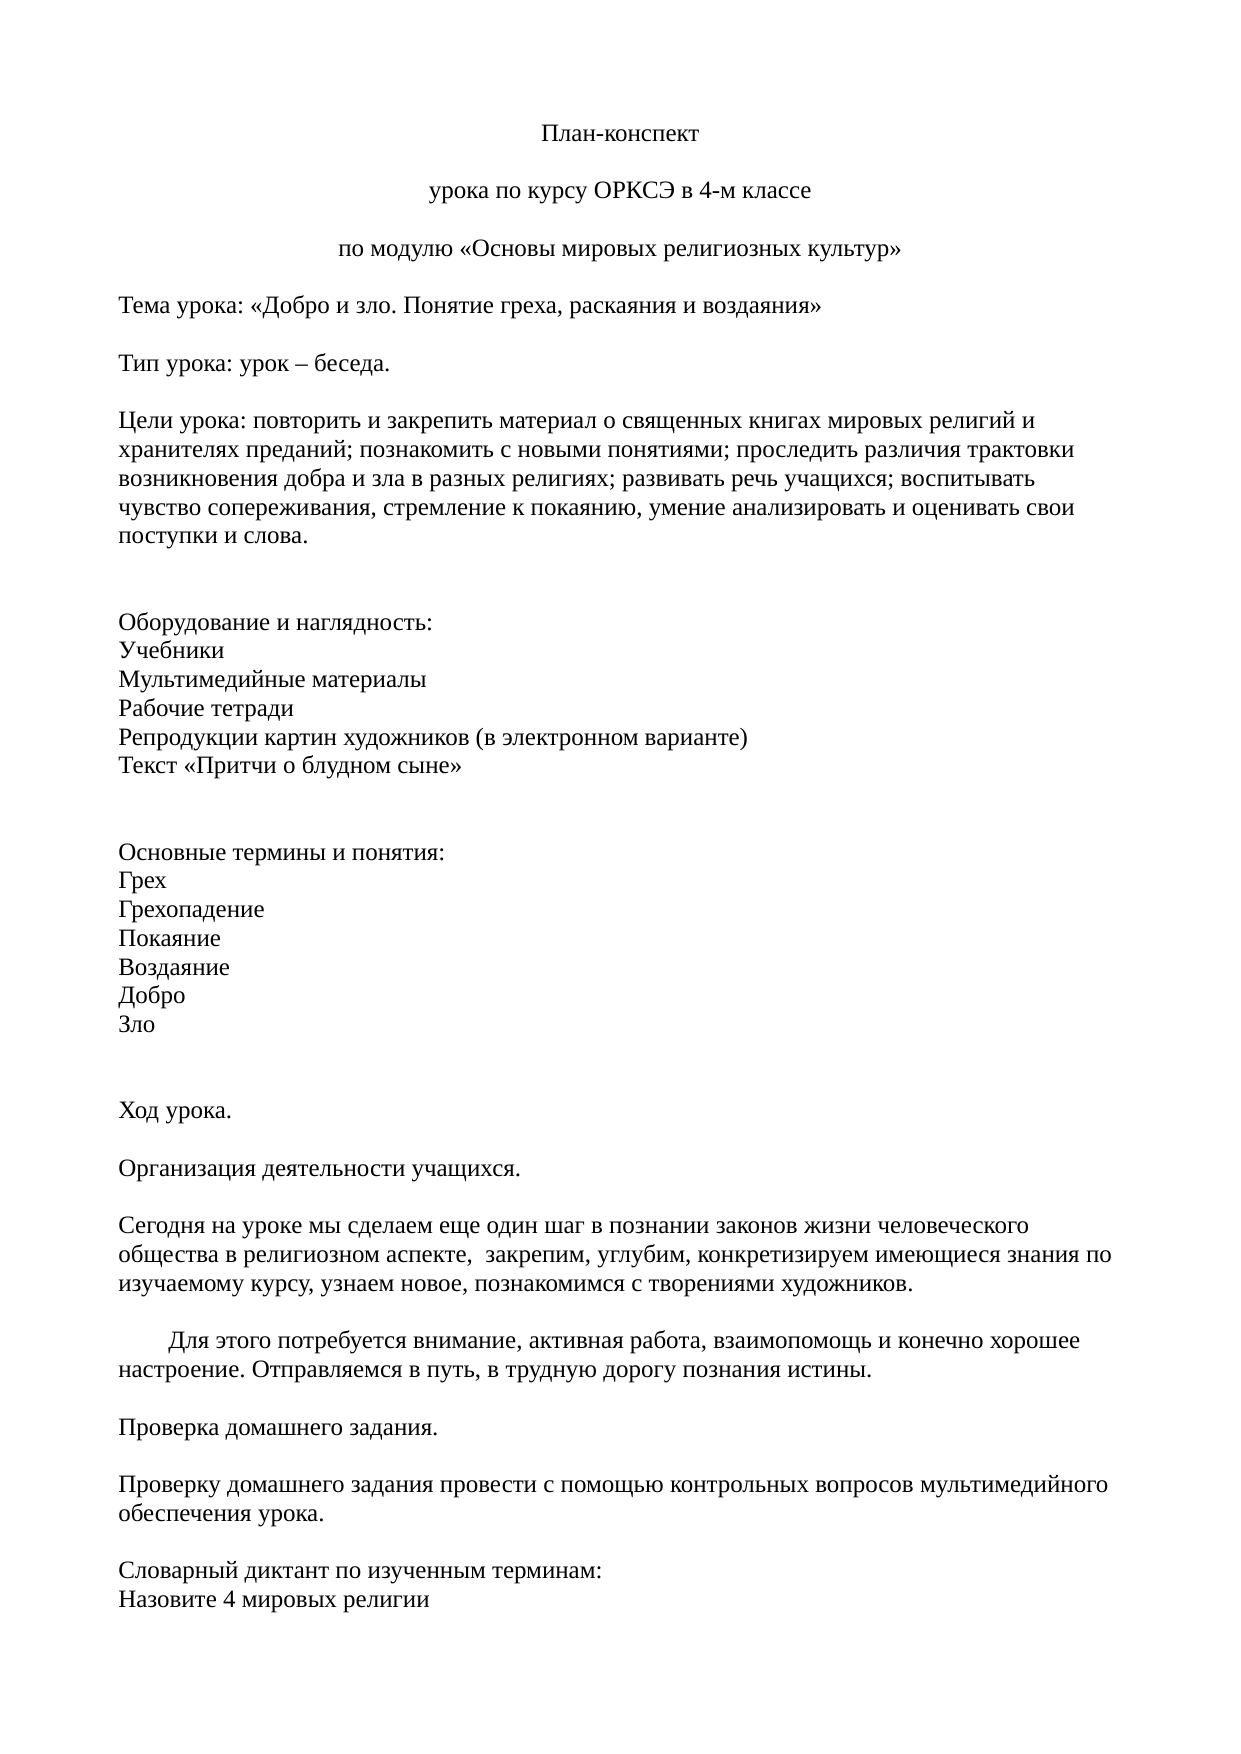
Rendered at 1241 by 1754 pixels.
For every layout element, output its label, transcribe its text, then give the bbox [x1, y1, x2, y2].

text Словарный диктант по изученным терминам: [118, 1556, 1122, 1584]
text Ход урока. [118, 1096, 1122, 1124]
text Учебники [118, 636, 1122, 664]
text Назовите 4 мировых религии [118, 1584, 1122, 1613]
text Для этого потребуется внимание, активная работа, взаимопомощь и конечно хорошее настроение. Отправляемся в путь, в трудную дорогу познания истины. [118, 1326, 1122, 1383]
text Зло [118, 1009, 1122, 1038]
text Оборудование и наглядность: [118, 607, 1122, 636]
text Тип урока: урок – беседа. [118, 348, 1122, 377]
text Организация деятельности учащихся. [118, 1153, 1122, 1182]
text План-конспект [118, 118, 1122, 147]
text Добро [118, 981, 1122, 1009]
text Основные термины и понятия: [118, 837, 1122, 866]
text Грехопадение [118, 894, 1122, 923]
text Цели урока: повторить и закрепить материал о священных книгах мировых религий и хранителях преданий; познакомить с новыми понятиями; проследить различия трактовки возникновения добра и зла в разных религиях; развивать речь учащихся; воспитывать чувство сопереживания, стремление к покаянию, умение анализировать и оценивать свои поступки и слова. [118, 406, 1122, 549]
text Проверку домашнего задания провести с помощью контрольных вопросов мультимедийного обеспечения урока. [118, 1469, 1122, 1527]
text Проверка домашнего задания. [118, 1412, 1122, 1441]
text урока по курсу ОРКСЭ в 4-м классе [118, 176, 1122, 204]
text Мультимедийные материалы [118, 664, 1122, 693]
text по модулю «Основы мировых религиозных культур» [118, 233, 1122, 262]
text Покаяние [118, 923, 1122, 952]
text Репродукции картин художников (в электронном варианте) [118, 722, 1122, 751]
text Тема урока: «Добро и зло. Понятие греха, раскаяния и воздаяния» [118, 291, 1122, 319]
text Текст «Притчи о блудном сыне» [118, 751, 1122, 779]
text Сегодня на уроке мы сделаем еще один шаг в познании законов жизни человеческого общества в религиозном аспекте, закрепим, углубим, конкретизируем имеющиеся знания по изучаемому курсу, узнаем новое, познакомимся с творениями художников. [118, 1211, 1122, 1297]
text Рабочие тетради [118, 693, 1122, 722]
text Грех [118, 866, 1122, 894]
text Воздаяние [118, 952, 1122, 981]
